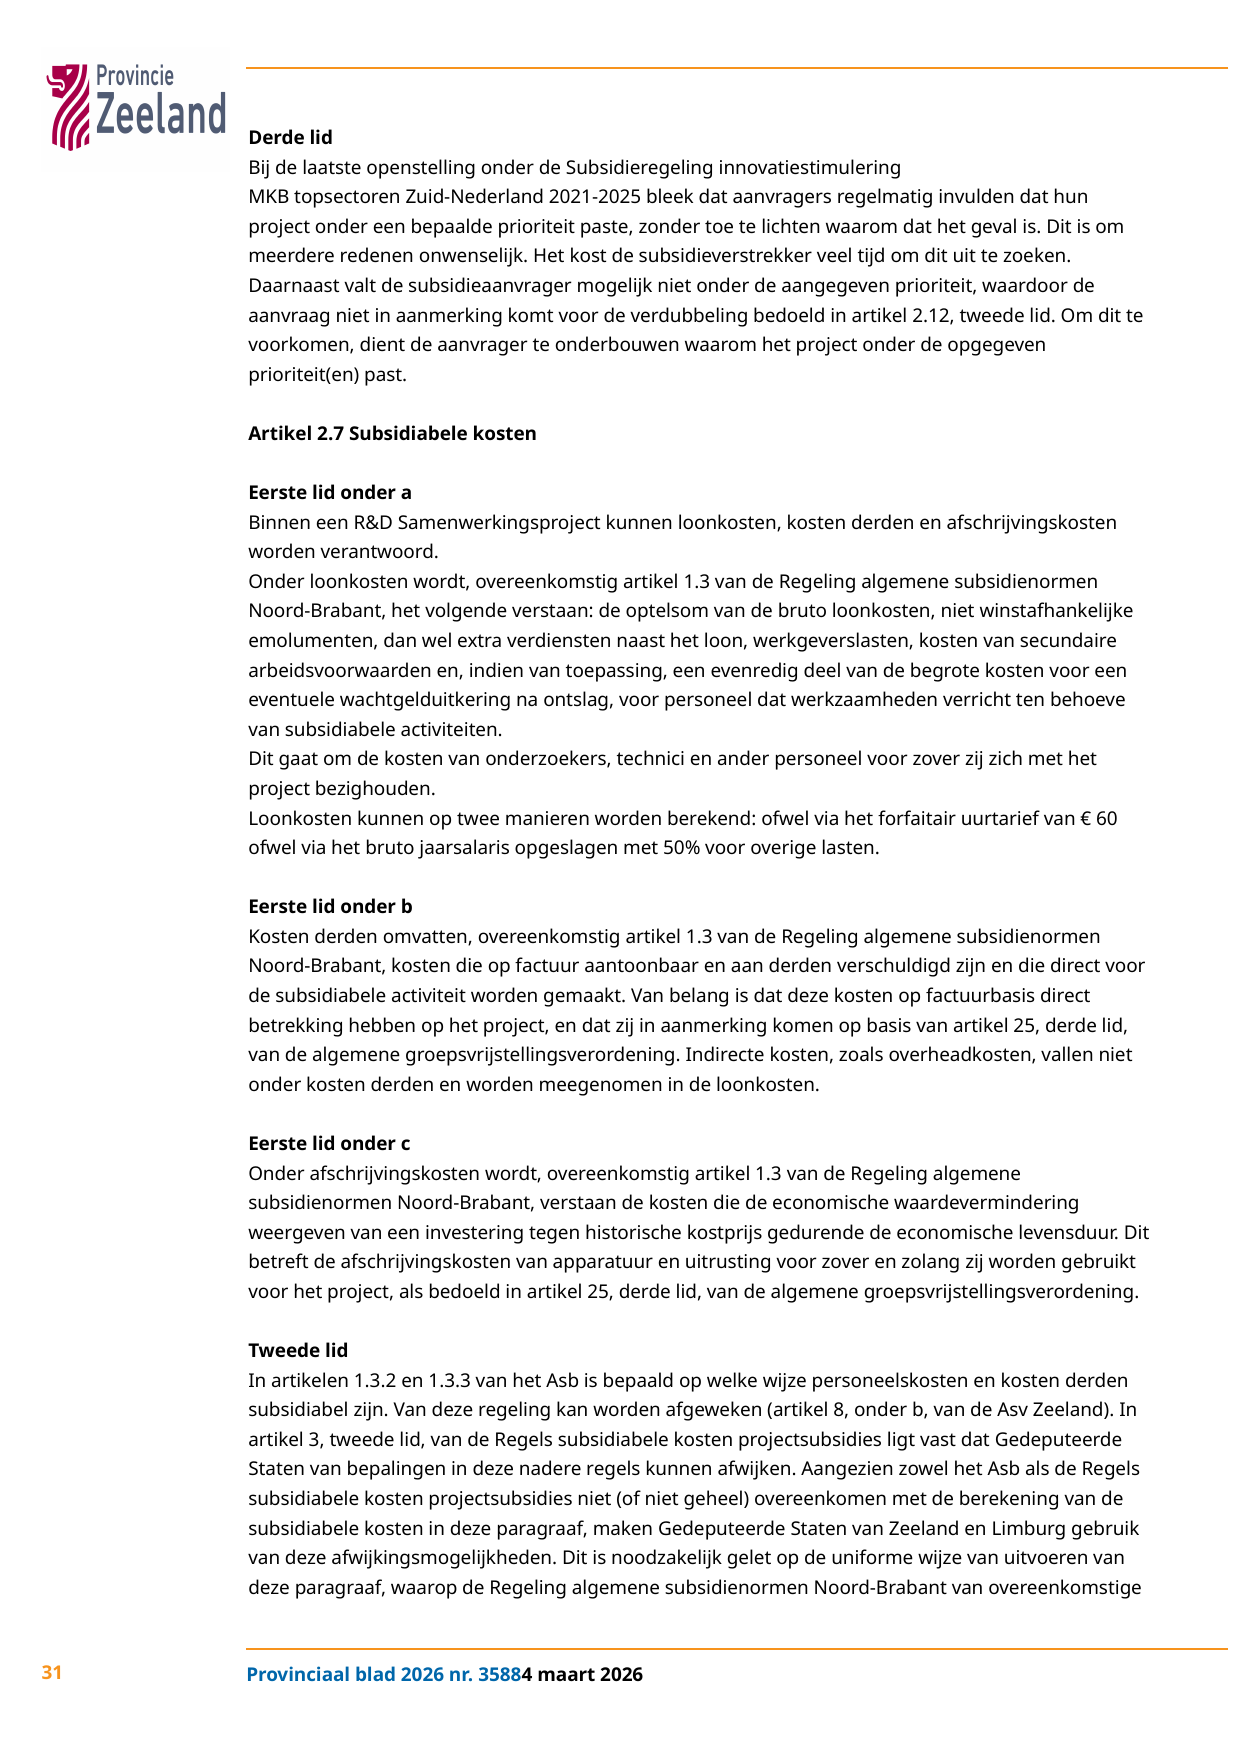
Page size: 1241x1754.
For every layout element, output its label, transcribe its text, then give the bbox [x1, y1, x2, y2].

text In artikelen 1.3.2 en 1.3.3 van het Asb is bepaald op welke wijze personeelskosten en kosten derden subsidiabel zijn. Van deze regeling kan worden afgeweken (artikel 8, onder b, van de Asv Zeeland). In artikel 3, tweede lid, van de Regels subsidiabele kosten projectsubsidies ligt vast dat Gedeputeerde Staten van bepalingen in deze nadere regels kunnen afwijken. Aangezien zowel het Asb als de Regels subsidiabele kosten projectsubsidies niet (of niet geheel) overeenkomen met de berekening van de subsidiabele kosten in deze paragraaf, maken Gedeputeerde Staten van Zeeland en Limburg gebruik van deze afwijkingsmogelijkheden. Dit is noodzakelijk gelet op de uniforme wijze van uitvoeren van deze paragraaf, waarop de Regeling algemene subsidienormen Noord-Brabant van overeenkomstige [248, 1367, 1152, 1600]
text Artikel 2.7 Subsidiabele kosten [248, 420, 1152, 446]
text Tweede lid [248, 1337, 1152, 1363]
text Onder afschrijvingskosten wordt, overeenkomstig artikel 1.3 van de Regeling algemene subsidienormen Noord-Brabant, verstaan de kosten die de economische waardevermindering weergeven van een investering tegen historische kostprijs gedurende de economische levensduur. Dit betreft de afschrijvingskosten van apparatuur en uitrusting voor zover en zolang zij worden gebruikt voor het project, als bedoeld in artikel 25, derde lid, van de algemene groepsvrijstellingsverordening. [248, 1160, 1152, 1304]
text Onder loonkosten wordt, overeenkomstig artikel 1.3 van de Regeling algemene subsidienormen Noord-Brabant, het volgende verstaan: de optelsom van de bruto loonkosten, niet winstafhankelijke emolumenten, dan wel extra verdiensten naast het loon, werkgeverslasten, kosten van secundaire arbeidsvoorwaarden en, indien van toepassing, een evenredig deel van de begrote kosten voor een eventuele wachtgelduitkering na ontslag, voor personeel dat werkzaamheden verricht ten behoeve van subsidiabele activiteiten. [248, 568, 1152, 742]
text Eerste lid onder b [248, 893, 1152, 919]
text Derde lid [248, 124, 1152, 150]
text Kosten derden omvatten, overeenkomstig artikel 1.3 van de Regeling algemene subsidienormen Noord-Brabant, kosten die op factuur aantoonbaar en aan derden verschuldigd zijn en die direct voor de subsidiabele activiteit worden gemaakt. Van belang is dat deze kosten op factuurbasis direct betrekking hebben op het project, en dat zij in aanmerking komen op basis van artikel 25, derde lid, van de algemene groepsvrijstellingsverordening. Indirecte kosten, zoals overheadkosten, vallen niet onder kosten derden en worden meegenomen in de loonkosten. [248, 923, 1152, 1097]
text Eerste lid onder c [248, 1130, 1152, 1156]
text Dit gaat om de kosten van onderzoekers, technici en ander personeel voor zover zij zich met het project bezighouden. [248, 746, 1152, 801]
text Loonkosten kunnen op twee manieren worden berekend: ofwel via het forfaitair uurtarief van € 60 ofwel via het bruto jaarsalaris opgeslagen met 50% voor overige lasten. [248, 805, 1152, 860]
text Bij de laatste openstelling onder de Subsidieregeling innovatiestimulering [248, 154, 1152, 180]
text MKB topsectoren Zuid-Nederland 2021-2025 bleek dat aanvragers regelmatig invulden dat hun project onder een bepaalde prioriteit paste, zonder toe te lichten waarom dat het geval is. Dit is om meerdere redenen onwenselijk. Het kost de subsidieverstrekker veel tijd om dit uit te zoeken. Daarnaast valt de subsidieaanvrager mogelijk niet onder de aangegeven prioriteit, waardoor de aanvraag niet in aanmerking komt voor de verdubbeling bedoeld in artikel 2.12, tweede lid. Om dit te voorkomen, dient de aanvrager te onderbouwen waarom het project onder de opgegeven prioriteit(en) past. [248, 183, 1152, 387]
text Eerste lid onder a [248, 479, 1152, 505]
picture [41, 47, 231, 172]
text Binnen een R&D Samenwerkingsproject kunnen loonkosten, kosten derden en afschrijvingskosten worden verantwoord. [248, 509, 1152, 564]
